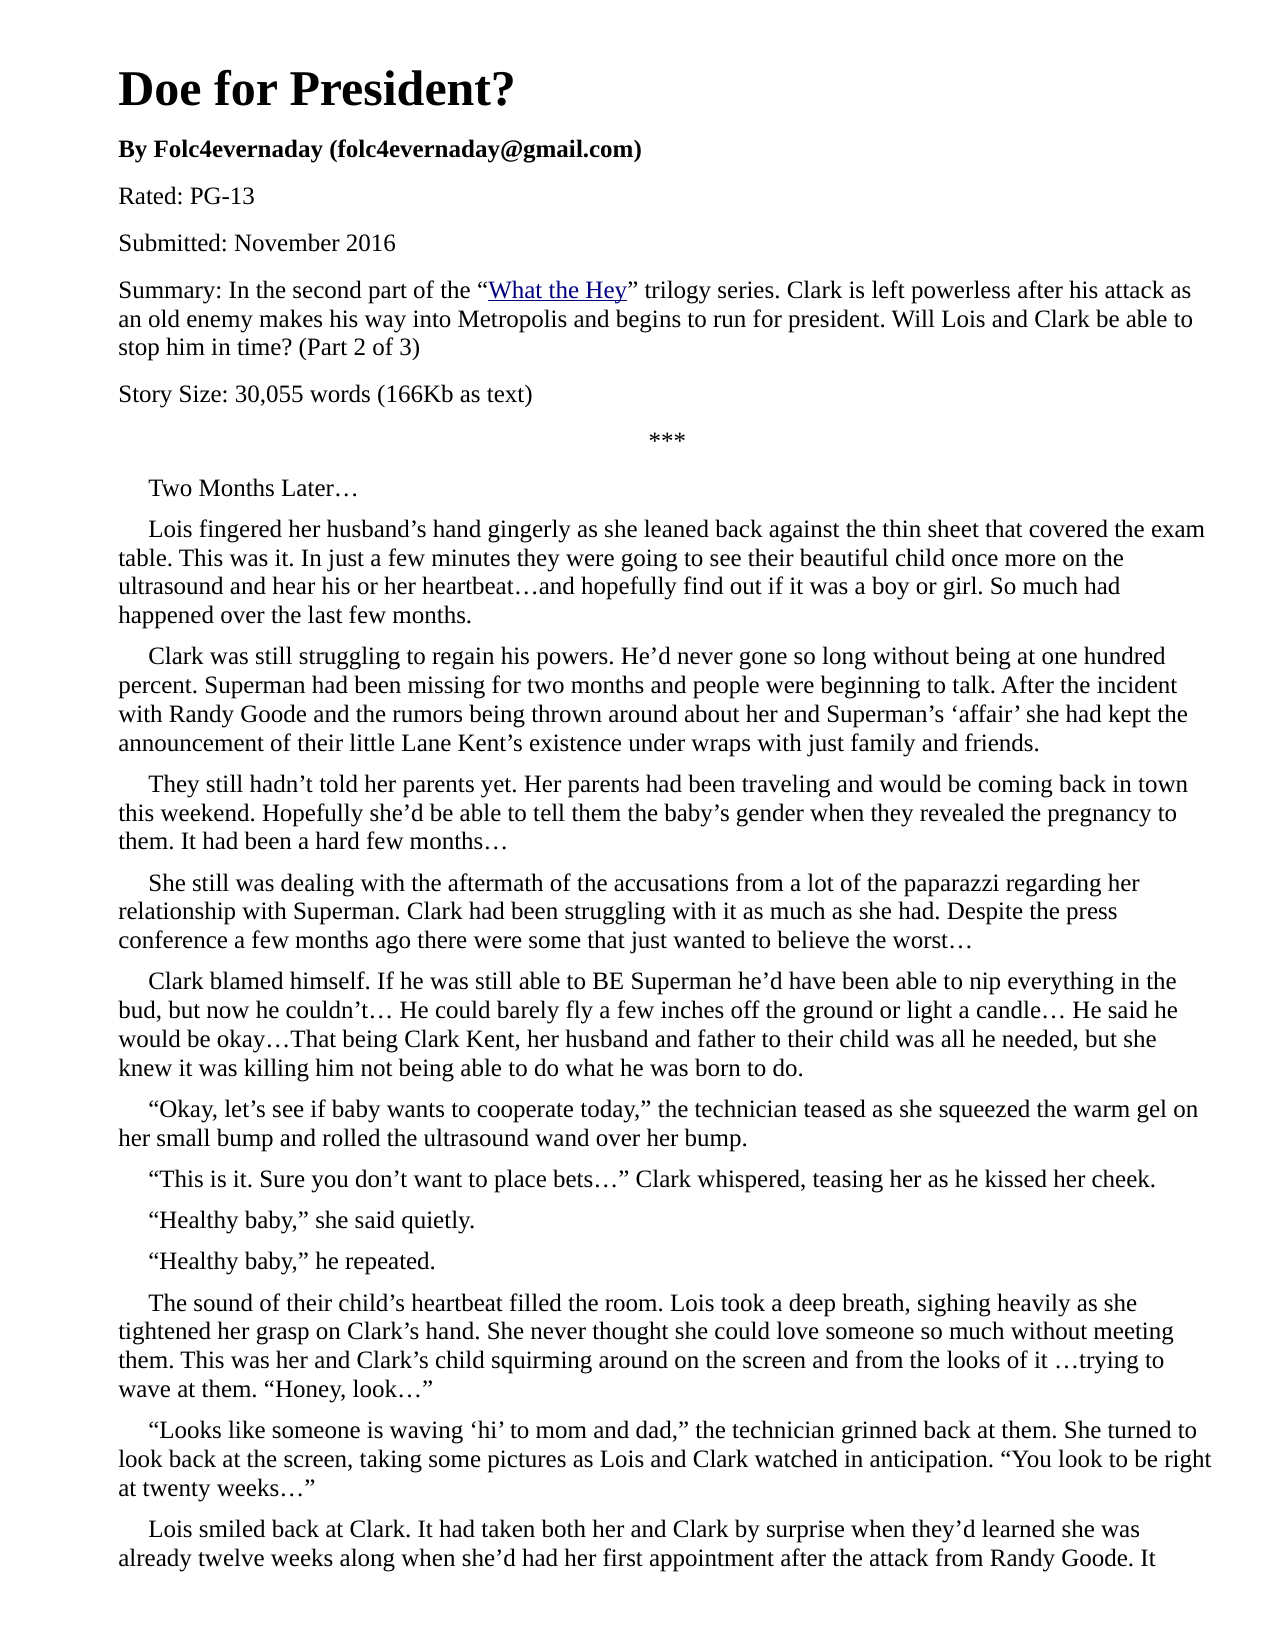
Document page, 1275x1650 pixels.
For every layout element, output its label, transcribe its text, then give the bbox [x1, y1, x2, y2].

text Rated: PG-13 [118, 181, 1216, 210]
text Two Months Later… [118, 473, 1216, 501]
text “Healthy baby,” she said quietly. [118, 1205, 1216, 1234]
text Summary: In the second part of the “What the Hey” trilogy series. Clark is left powerless after his attack as an old enemy makes his way into Metropolis and begins to run for president. Will Lois and Clark be able to stop him in time? (Part 2 of 3) [118, 275, 1216, 361]
text Clark blamed himself. If he was still able to BE Superman he’d have been able to nip everything in the bud, but now he couldn’t… He could barely fly a few inches off the ground or light a candle… He said he would be okay…That being Clark Kent, her husband and father to their child was all he needed, but she knew it was killing him not being able to do what he was born to do. [118, 966, 1216, 1081]
text The sound of their child’s heartbeat filled the room. Lois took a deep breath, sighing heavily as she tightened her grasp on Clark’s hand. She never thought she could love someone so much without meeting them. This was her and Clark’s child squirming around on the screen and from the looks of it …trying to wave at them. “Honey, look…” [118, 1288, 1216, 1403]
text “Healthy baby,” he repeated. [118, 1246, 1216, 1275]
text “This is it. Sure you don’t want to place bets…” Clark whispered, teasing her as he kissed her cheek. [118, 1164, 1216, 1193]
text *** [118, 426, 1216, 455]
text She still was dealing with the aftermath of the accusations from a lot of the paparazzi regarding her relationship with Superman. Clark had been struggling with it as much as she had. Despite the press conference a few months ago there were some that just wanted to believe the worst… [118, 868, 1216, 954]
text Story Size: 30,055 words (166Kb as text) [118, 379, 1216, 408]
text “Okay, let’s see if baby wants to cooperate today,” the technician teased as she squeezed the warm gel on her small bump and rolled the ultrasound wand over her bump. [118, 1094, 1216, 1151]
text Lois smiled back at Clark. It had taken both her and Clark by surprise when they’d learned she was already twelve weeks along when she’d had her first appointment after the attack from Randy Goode. It [118, 1514, 1216, 1571]
text By Folc4evernaday (folc4evernaday@gmail.com) [118, 134, 1216, 163]
text They still hadn’t told her parents yet. Her parents had been traveling and would be coming back in town this weekend. Hopefully she’d be able to tell them the baby’s gender when they revealed the pregnancy to them. It had been a hard few months… [118, 769, 1216, 855]
subtitle Doe for President? [118, 59, 1216, 117]
text Clark was still struggling to regain his powers. He’d never gone so long without being at one hundred percent. Superman had been missing for two months and people were beginning to talk. After the incident with Randy Goode and the rumors being thrown around about her and Superman’s ‘affair’ she had kept the announcement of their little Lane Kent’s existence under wraps with just family and friends. [118, 641, 1216, 756]
text “Looks like someone is waving ‘hi’ to mom and dad,” the technician grinned back at them. She turned to look back at the screen, taking some pictures as Lois and Clark watched in anticipation. “You look to be right at twenty weeks…” [118, 1415, 1216, 1501]
text Submitted: November 2016 [118, 228, 1216, 257]
text Lois fingered her husband’s hand gingerly as she leaned back against the thin sheet that covered the exam table. This was it. In just a few minutes they were going to see their beautiful child once more on the ultrasound and hear his or her heartbeat…and hopefully find out if it was a boy or girl. So much had happened over the last few months. [118, 514, 1216, 629]
